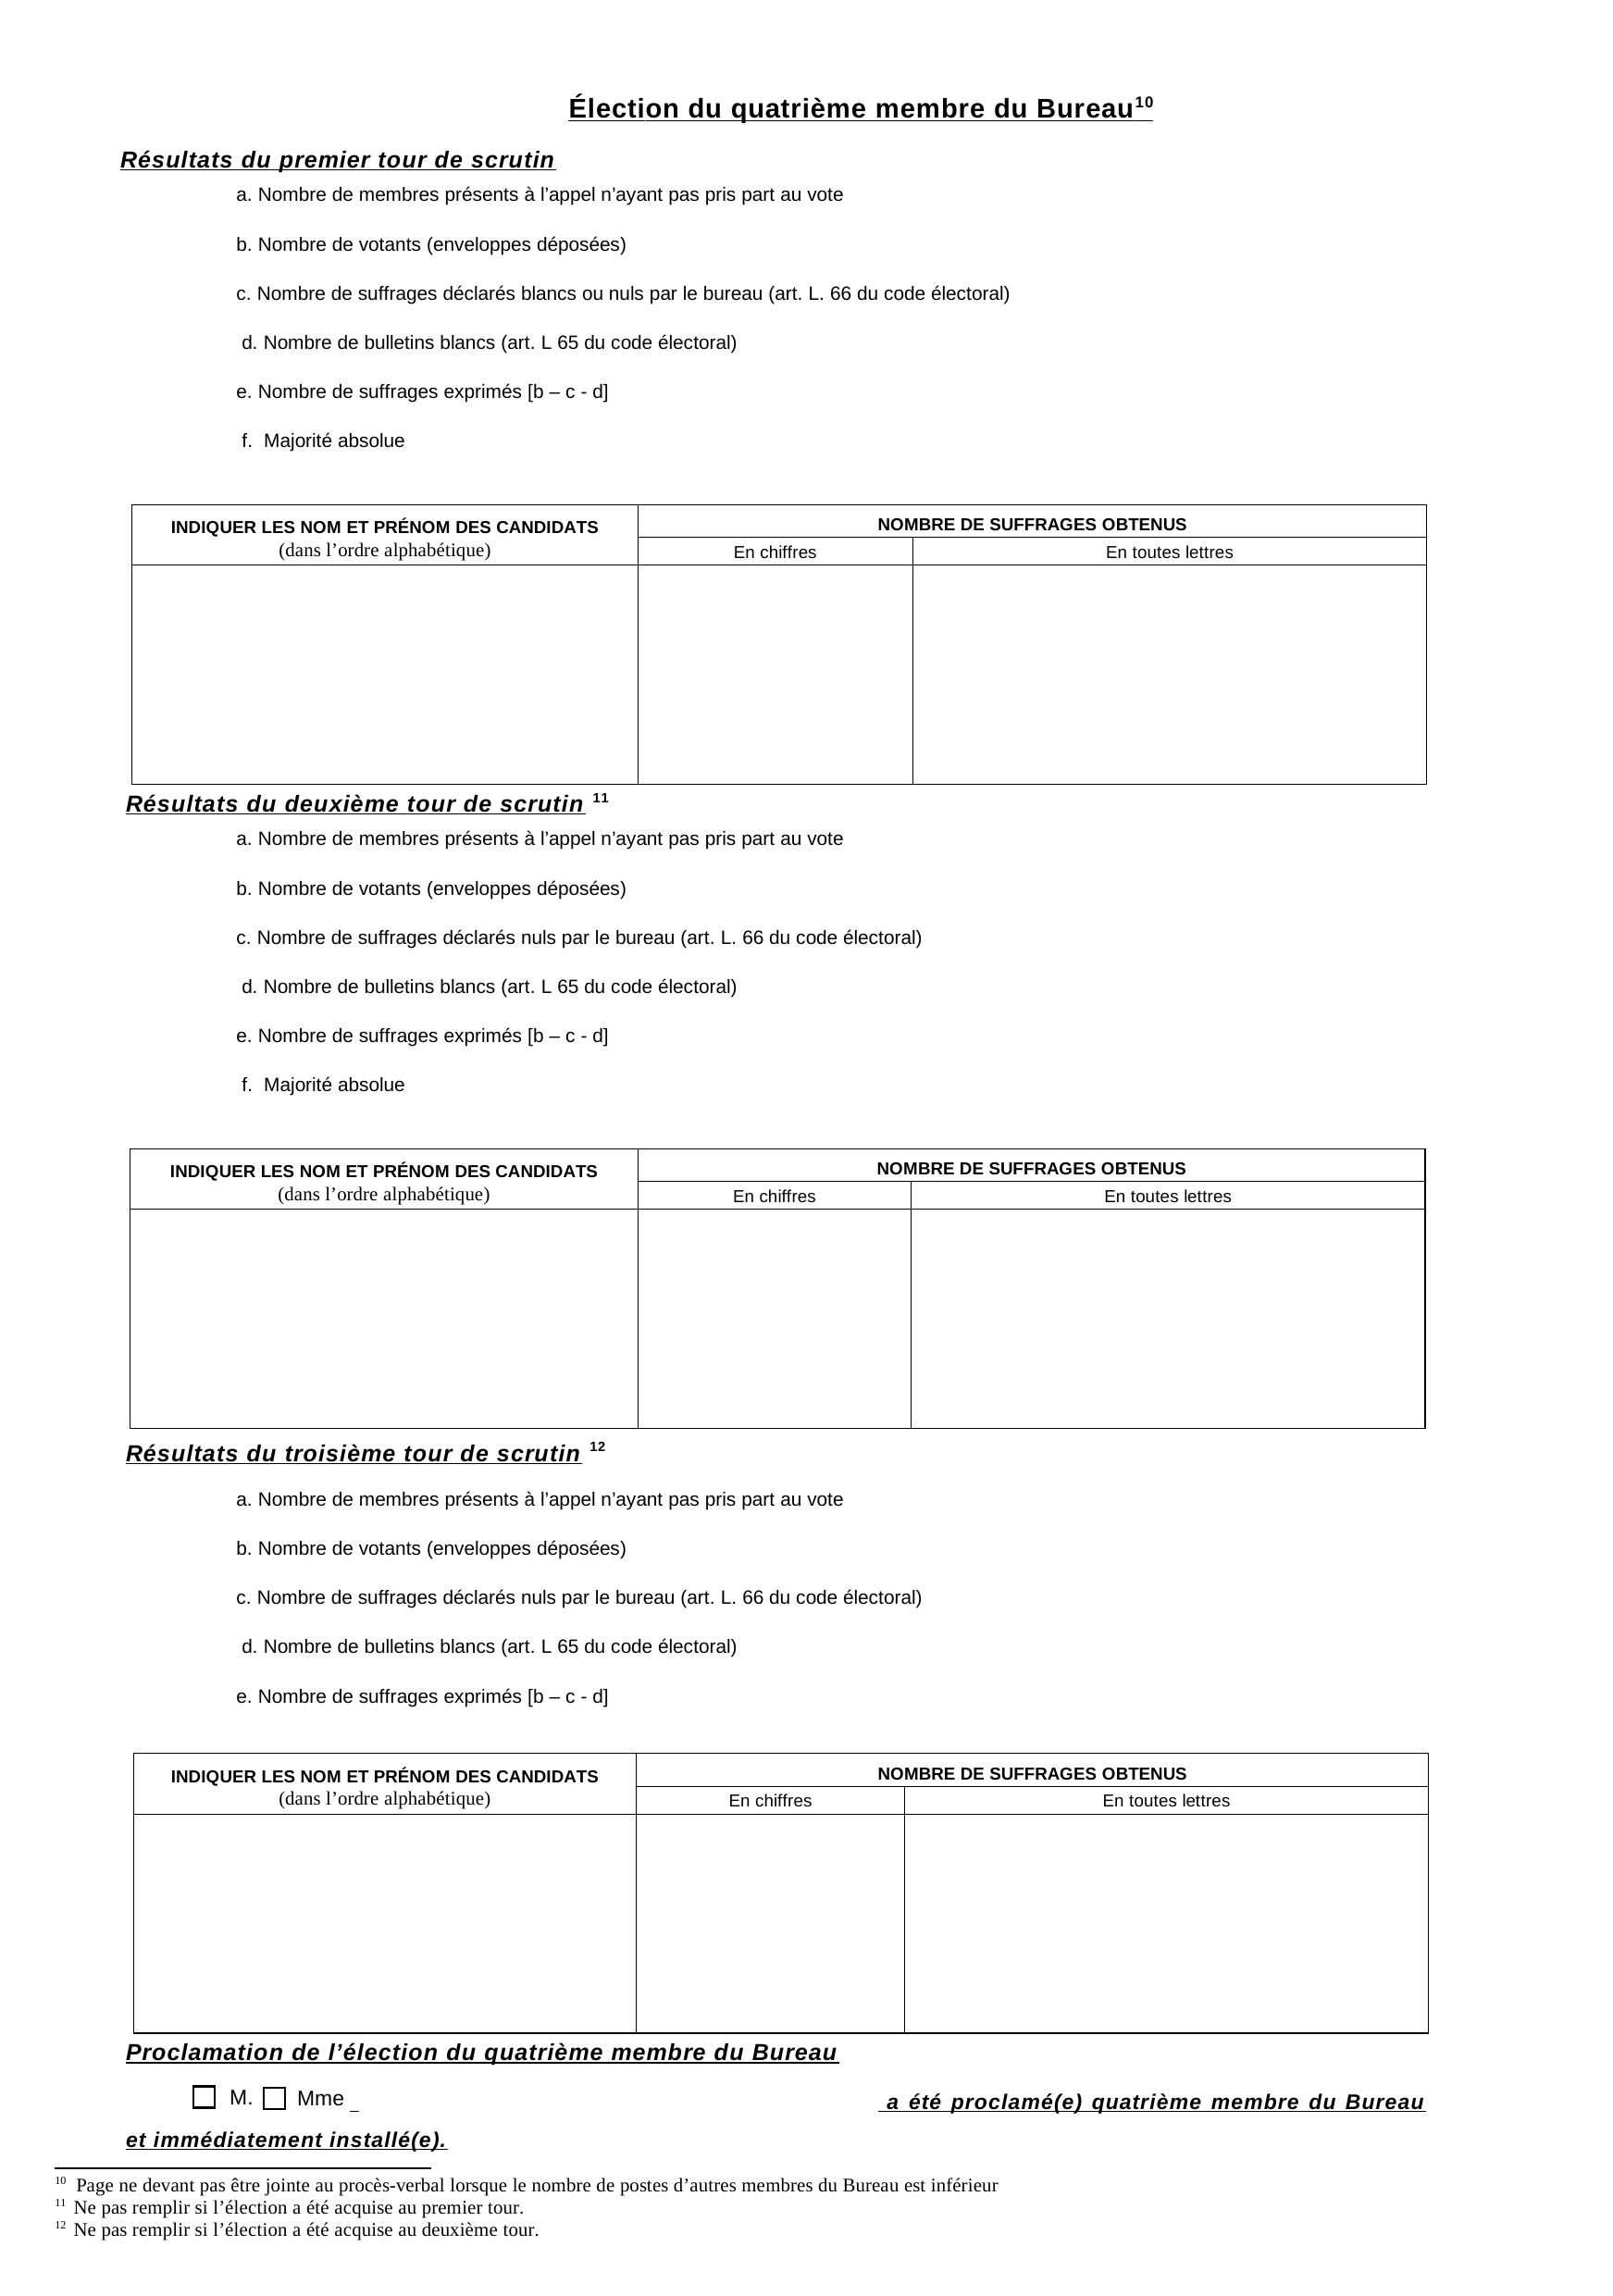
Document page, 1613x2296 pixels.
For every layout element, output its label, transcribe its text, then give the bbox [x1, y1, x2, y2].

table_header a. Nombre de membres présents à l’appel n’ayant pas pris part au vote [127, 179, 1044, 228]
table_cell [913, 696, 1426, 739]
table_header INDIQUER LES NOM ET PRÉNOM DES CANDIDATS (dans l’ordre alphabétique) [134, 1754, 636, 1814]
table_cell [912, 1384, 1424, 1428]
table_cell [132, 652, 638, 696]
table_cell [1045, 1068, 1428, 1117]
table_cell [1045, 375, 1428, 424]
table_header [1045, 1483, 1428, 1532]
text Élection du quatrième membre du Bureau [123, 93, 1531, 124]
table_cell [134, 1815, 636, 1857]
table_cell [637, 1989, 904, 2032]
table_cell [1045, 1680, 1428, 1729]
text Ne pas remplir si l’élection a été acquise au deuxième tour. [55, 2218, 1557, 2240]
table_cell [132, 739, 638, 784]
table_cell [639, 696, 912, 739]
table_cell [1045, 326, 1428, 375]
table_cell [1045, 921, 1428, 970]
table_cell En chiffres [639, 1182, 911, 1209]
table_cell [637, 1945, 904, 1989]
table_cell b. Nombre de votants (enveloppes déposées) [127, 228, 1044, 277]
table_header [1045, 823, 1428, 872]
table_cell [637, 1815, 904, 1857]
table_cell [130, 1253, 638, 1297]
table_cell e. Nombre de suffrages exprimés [b – c - d] [127, 375, 1044, 424]
subtitle Résultats du premier tour de scrutin [120, 146, 1531, 173]
table_cell f. Majorité absolue [127, 424, 1044, 473]
table_cell [130, 1297, 638, 1340]
table_cell [1045, 970, 1428, 1019]
table_cell [905, 1902, 1428, 1945]
table_cell [912, 1253, 1424, 1297]
table_cell [637, 1902, 904, 1945]
table_cell [639, 609, 912, 652]
table_cell c. Nombre de suffrages déclarés nuls par le bureau (art. L. 66 du code électoral) [127, 1582, 1044, 1631]
table_cell b. Nombre de votants (enveloppes déposées) [127, 872, 1044, 921]
table_cell [637, 1857, 904, 1901]
table_cell [1045, 1532, 1428, 1581]
table_cell [134, 1857, 636, 1901]
text Ne pas remplir si l’élection a été acquise au premier tour. [55, 2196, 1557, 2218]
table_cell c. Nombre de suffrages déclarés blancs ou nuls par le bureau (art. L. 66 du code électoral) [127, 277, 1044, 326]
table_cell d. Nombre de bulletins blancs (art. L 65 du code électoral) [127, 326, 1044, 375]
table_cell d. Nombre de bulletins blancs (art. L 65 du code électoral) [127, 970, 1044, 1019]
table_cell [639, 739, 912, 784]
table_cell [132, 609, 638, 652]
table_cell [639, 1253, 911, 1297]
table_cell d. Nombre de bulletins blancs (art. L 65 du code électoral) [127, 1631, 1044, 1680]
table_cell [130, 1340, 638, 1384]
table_header NOMBRE DE SUFFRAGES OBTENUS [639, 505, 1426, 537]
table_cell [639, 1340, 911, 1384]
subtitle Proclamation de l’élection du quatrième membre du Bureau [126, 2039, 1531, 2066]
table_cell [130, 1210, 638, 1252]
table_header [1045, 179, 1428, 228]
table_cell e. Nombre de suffrages exprimés [b – c - d] [127, 1019, 1044, 1068]
table_cell [905, 1989, 1428, 2032]
table_header NOMBRE DE SUFFRAGES OBTENUS [637, 1754, 1428, 1786]
table_cell En toutes lettres [912, 1182, 1424, 1209]
table_cell [912, 1297, 1424, 1340]
table_cell En chiffres [637, 1787, 904, 1814]
table_cell [134, 1945, 636, 1989]
table_header a. Nombre de membres présents à l’appel n’ayant pas pris part au vote [127, 823, 1044, 872]
table_cell [1045, 1019, 1428, 1068]
table_cell [134, 1989, 636, 2032]
table_cell [905, 1857, 1428, 1901]
text Page ne devant pas être jointe au procès-verbal lorsque le nombre de postes d’autres membres du Bureau est inférieur [55, 2174, 1557, 2196]
table_cell [905, 1815, 1428, 1857]
table_cell [1045, 277, 1428, 326]
text a été proclamé(e) quatrième membre du Bureau et immédiatement installé(e). [126, 2082, 1427, 2152]
table_cell [132, 565, 638, 608]
table_cell [1045, 228, 1428, 277]
subtitle Résultats du deuxième tour de scrutin [126, 790, 1531, 817]
table_cell [134, 1902, 636, 1945]
table_cell En toutes lettres [913, 538, 1426, 565]
table_header INDIQUER LES NOM ET PRÉNOM DES CANDIDATS (dans l’ordre alphabétique) [132, 505, 638, 565]
table_cell [913, 565, 1426, 608]
subtitle Résultats du troisième tour de scrutin [126, 1440, 1531, 1466]
table_cell [639, 1384, 911, 1428]
table_cell [913, 652, 1426, 696]
table_cell [905, 1945, 1428, 1989]
table_cell [1045, 424, 1428, 473]
table_cell [1045, 1631, 1428, 1680]
table_cell c. Nombre de suffrages déclarés nuls par le bureau (art. L. 66 du code électoral) [127, 921, 1044, 970]
table_cell En chiffres [639, 538, 912, 565]
table_header NOMBRE DE SUFFRAGES OBTENUS [639, 1149, 1424, 1181]
table_header a. Nombre de membres présents à l’appel n’ayant pas pris part au vote [127, 1483, 1044, 1532]
table_cell En toutes lettres [905, 1787, 1428, 1814]
table_cell [912, 1210, 1424, 1252]
table_cell b. Nombre de votants (enveloppes déposées) [127, 1532, 1044, 1581]
table_header INDIQUER LES NOM ET PRÉNOM DES CANDIDATS (dans l’ordre alphabétique) [130, 1149, 638, 1209]
table_cell [132, 696, 638, 739]
table_cell [913, 609, 1426, 652]
table_cell f. Majorité absolue [127, 1068, 1044, 1117]
table_cell [639, 652, 912, 696]
table_cell [639, 1210, 911, 1252]
table_cell [1045, 872, 1428, 921]
table_cell e. Nombre de suffrages exprimés [b – c - d] [127, 1680, 1044, 1729]
table_cell [130, 1384, 638, 1428]
table_cell [1045, 1582, 1428, 1631]
table_cell [639, 565, 912, 608]
table_cell [912, 1340, 1424, 1384]
table_cell [639, 1297, 911, 1340]
table_cell [913, 739, 1426, 784]
